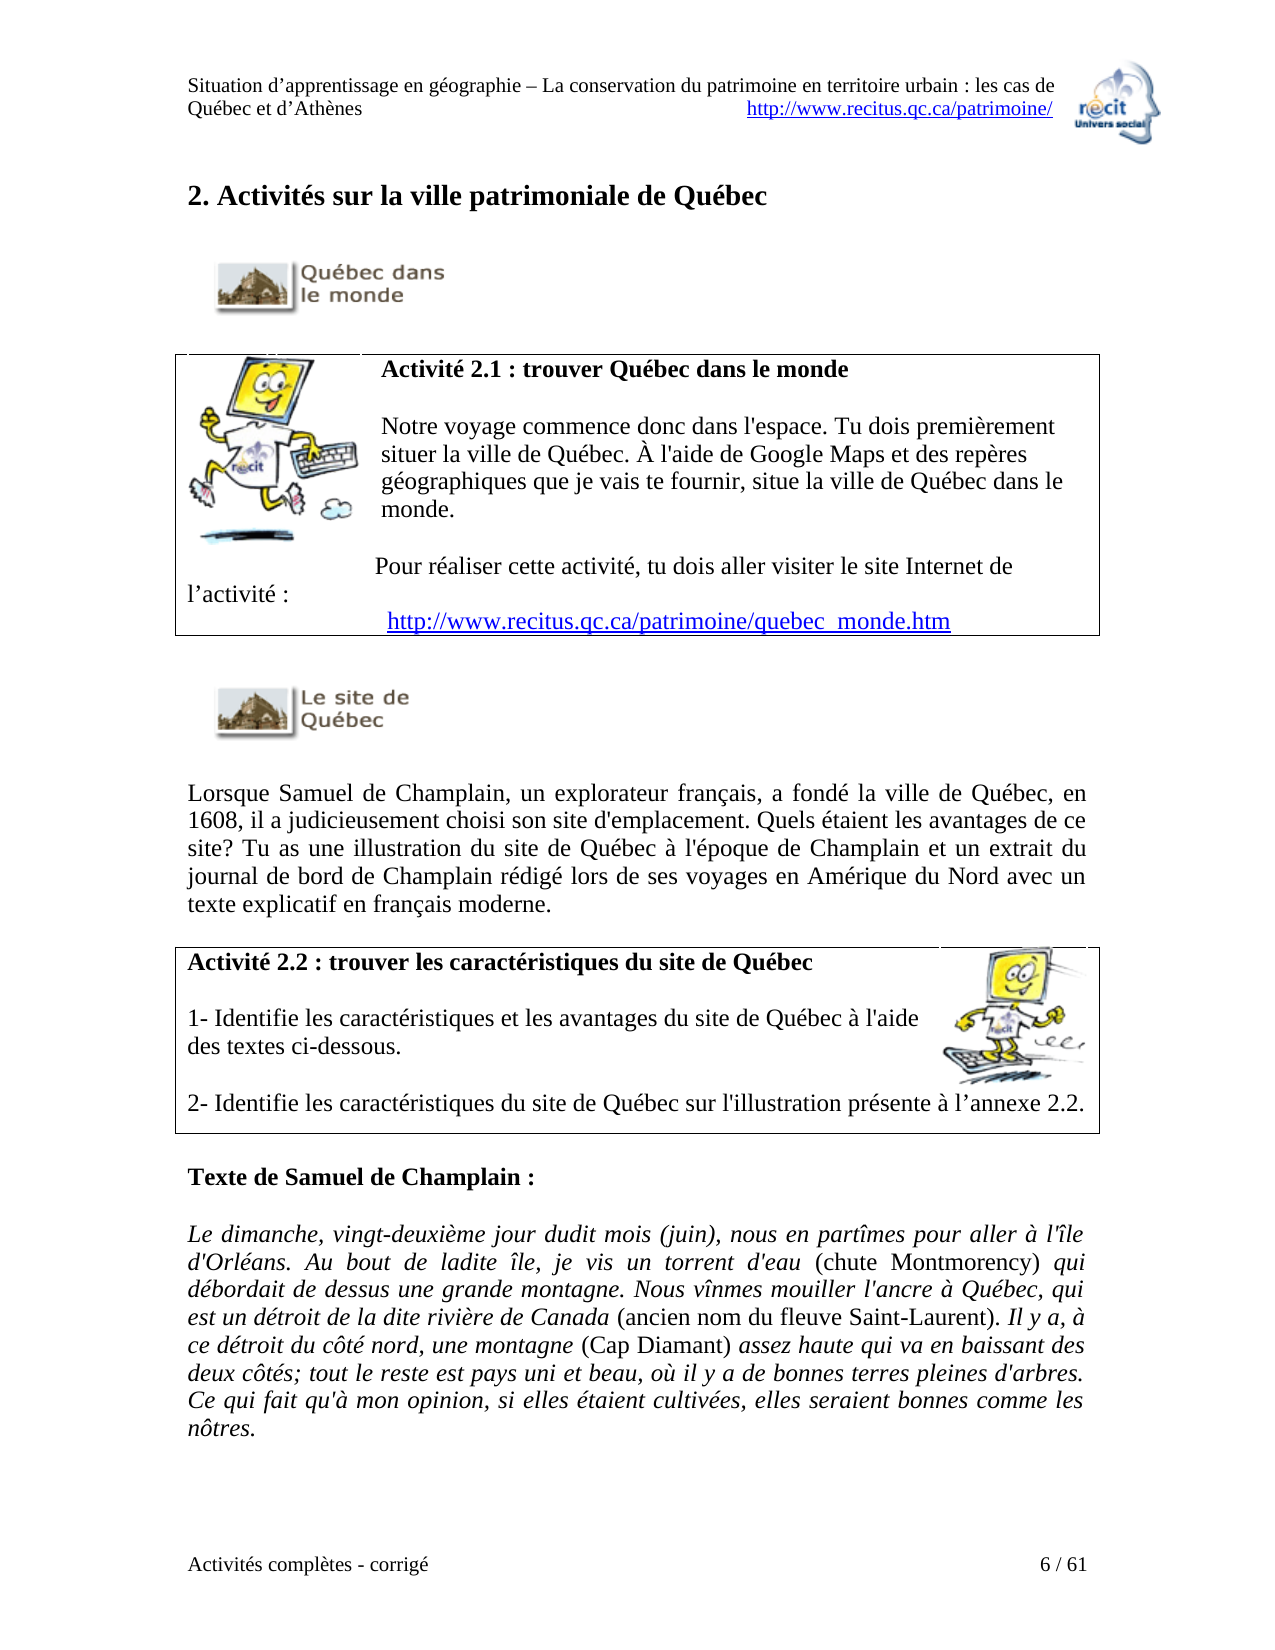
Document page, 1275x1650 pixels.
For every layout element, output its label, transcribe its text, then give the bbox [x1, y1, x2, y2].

picture [188, 354, 361, 545]
table_header Activité 2.2 : trouver les caractéristiques du site de Québec 1- Identifie les caractéristiques et les avantages du site de Québec à l'aide des textes ci-dessous. 2- Identifie les caractéristiques du site de Québec sur l'illustration présente à l’annexe 2.2. [176, 945, 1099, 1133]
text Texte de Samuel de Champlain : [187, 1163, 1087, 1191]
text 2. Activités sur la ville patrimoniale de Québec [187, 179, 1087, 211]
text Lorsque Samuel de Champlain, un explorateur français, a fondé la ville de Québec, en 1608, il a judicieusement choisi son site d'emplacement. Quels étaient les avantages de ce site? Tu as une illustration du site de Québec à l'époque de Champlain et un extrait du journal de bord de Champlain rédigé lors de ses voyages en Amérique du Nord avec un texte explicatif en français moderne. [187, 779, 1087, 917]
table_header Activité 2.1 : trouver Québec dans le monde Notre voyage commence donc dans l'espace. Tu dois premièrement situer la ville de Québec. À l'aide de Google Maps et des repères géographiques que je vais te fournir, situe la ville de Québec dans le monde. Pour réaliser cette activité, tu dois aller visiter le site Internet de l’activité : http://www.recitus.qc.ca/patrimoine/quebec_monde.htm [176, 353, 1099, 635]
picture [204, 249, 515, 316]
picture [941, 946, 1087, 1086]
text Le dimanche, vingt-deuxième jour dudit mois (juin), nous en partîmes pour aller à l'île d'Orléans. Au bout de ladite île, je vis un torrent d'eau (chute Montmorency) qui débordait de dessus une grande montagne. Nous vînmes mouiller l'ancre à Québec, qui est un détroit de la dite rivière de Canada (ancien nom du fleuve Saint-Laurent). Il y a, à ce détroit du côté nord, une montagne (Cap Diamant) assez haute qui va en baissant des deux côtés; tout le reste est pays uni et beau, où il y a de bonnes terres pleines d'arbres. Ce qui fait qu'à mon opinion, si elles étaient cultivées, elles seraient bonnes comme les nôtres. [187, 1220, 1087, 1442]
picture [204, 674, 515, 741]
picture [1070, 57, 1161, 146]
